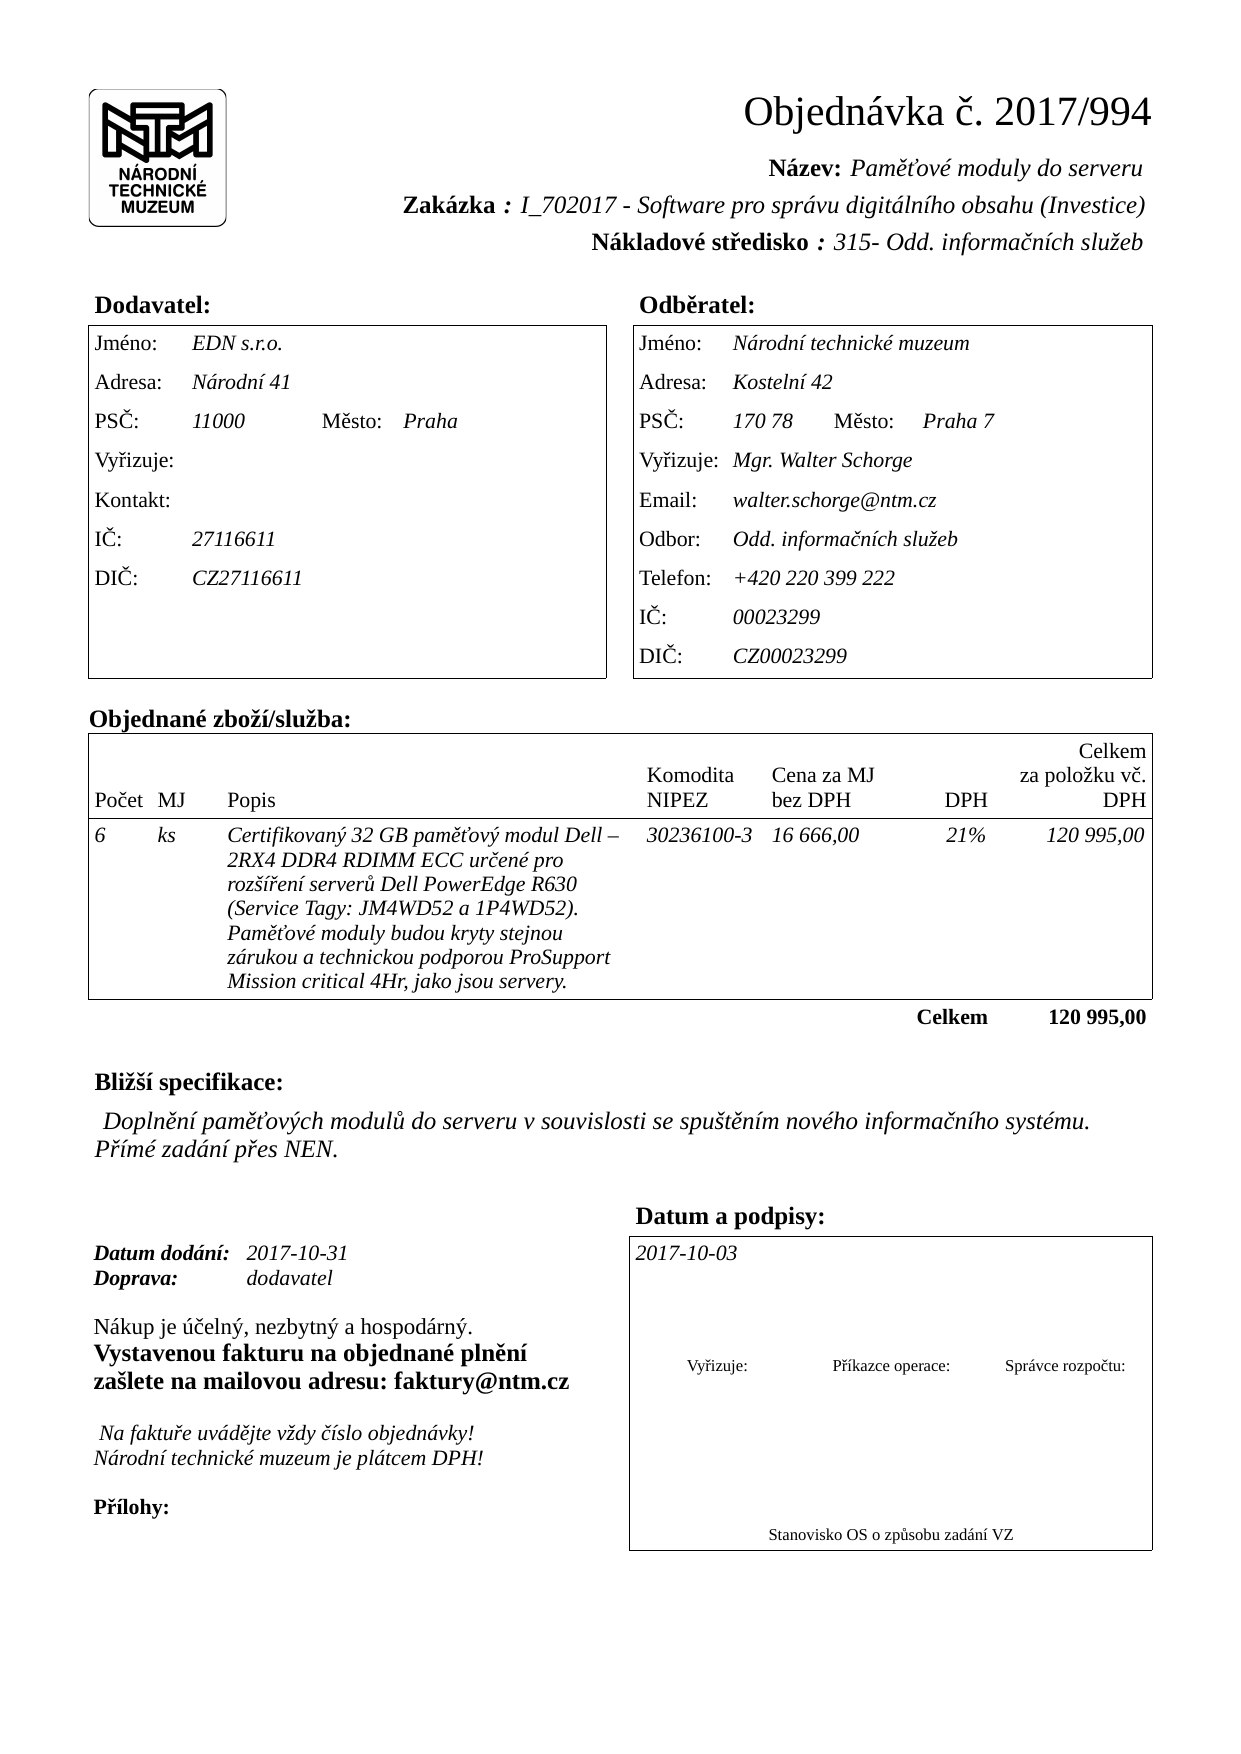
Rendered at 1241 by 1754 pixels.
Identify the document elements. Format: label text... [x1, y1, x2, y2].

table_header Komodita NIPEZ [641, 734, 766, 818]
table_header Odběratel: [633, 258, 1152, 325]
table_cell IČ: [89, 521, 186, 560]
table_cell Vyřizuje: [634, 443, 727, 482]
table_cell Telefon: [634, 560, 727, 599]
table_cell Stanovisko OS o způsobu zadání VZ [630, 1381, 1152, 1550]
table_cell [607, 404, 633, 443]
table_cell [630, 1275, 872, 1342]
table_cell DIČ: [634, 639, 727, 678]
table_cell Adresa: [634, 364, 727, 403]
table_header Celkem za položku vč. DPH [994, 734, 1152, 818]
table_cell [605, 1275, 629, 1342]
table_cell Vyřizuje: [89, 443, 186, 482]
table_cell [152, 1000, 221, 1035]
table_cell 00023299 [727, 599, 1152, 638]
table_cell Národní 41 [186, 364, 606, 403]
table_cell Odd. informačních služeb [727, 521, 1152, 560]
table_cell 16 666,00 [766, 819, 891, 999]
table_cell Kontakt: [89, 482, 186, 521]
table_cell PSČ: [634, 404, 727, 443]
table_cell [221, 1000, 641, 1035]
table_header Popis [221, 734, 641, 818]
table_cell Mgr. Walter Schorge [727, 443, 1152, 482]
table_cell PSČ: [89, 404, 186, 443]
table_cell Odbor: [634, 521, 727, 560]
table_header [88, 1196, 605, 1236]
table_cell [607, 482, 633, 521]
table_cell [605, 1342, 629, 1381]
table_cell 30236100-3 [641, 819, 766, 999]
text Objednávka č. 2017/994 [88, 88, 1152, 135]
table_cell ks [152, 819, 221, 999]
table_cell EDN s.r.o. [186, 326, 606, 364]
table_header Počet [89, 734, 152, 818]
table_cell Příkazce operace: [805, 1342, 978, 1381]
table_cell 21% [891, 819, 994, 999]
table_cell [186, 482, 606, 521]
text Objednané zboží/služba: [88, 706, 1152, 733]
table_header Bližší specifikace: [89, 1063, 1152, 1102]
table_cell DIČ: [89, 560, 186, 599]
table_cell [89, 639, 186, 678]
table_cell [607, 639, 633, 678]
table_cell Národní technické muzeum [727, 326, 1152, 364]
table_header [605, 1236, 629, 1275]
table_cell Město: [316, 404, 397, 443]
table_cell Doplnění paměťových modulů do serveru v souvislosti se spuštěním nového informačního systému. Přímé zadání přes NEN. [89, 1102, 1152, 1169]
table_cell Adresa: [89, 364, 186, 403]
table_header DPH [891, 734, 994, 818]
table_cell Certifikovaný 32 GB paměťový modul Dell – 2RX4 DDR4 RDIMM ECC určené pro rozšíření serverů Dell PowerEdge R630 (Service Tagy: JM4WD52 a 1P4WD52). Paměťové moduly budou kryty stejnou zárukou a technickou podporou ProSupport Mission critical 4Hr, jako jsou servery. [221, 819, 641, 999]
table_header [872, 1237, 1152, 1275]
table_cell [641, 1000, 766, 1035]
table_cell 120 995,00 [994, 1000, 1152, 1035]
table_header Datum a podpisy: [630, 1196, 1152, 1236]
text Název: Paměťové moduly do serveru Zakázka : I_702017 - Software pro správu digitálního obsahu (Investice) Nákladové středisko : 315- Odd. informačních služeb [88, 147, 1152, 258]
table_cell Správce rozpočtu: [978, 1342, 1152, 1381]
table_cell 27116611 [186, 521, 606, 560]
table_cell +420 220 399 222 [727, 560, 1152, 599]
table_cell [607, 599, 633, 638]
table_cell [766, 1000, 891, 1035]
table_cell Jméno: [634, 326, 727, 364]
table_cell Jméno: [89, 326, 186, 364]
table_cell Praha [397, 404, 606, 443]
table_header 2017-10-03 [630, 1237, 872, 1275]
table_header [606, 258, 633, 325]
table_cell walter.schorge@ntm.cz [727, 482, 1152, 521]
table_cell Email: [634, 482, 727, 521]
table_cell CZ00023299 [727, 639, 1152, 678]
table_cell 6 [89, 819, 152, 999]
table_cell [186, 599, 606, 638]
table_cell [607, 364, 633, 403]
table_cell [607, 521, 633, 560]
table_cell 120 995,00 [994, 819, 1152, 999]
table_cell 11000 [186, 404, 316, 443]
table_cell Celkem [891, 1000, 994, 1035]
table_cell IČ: [634, 599, 727, 638]
table_cell [607, 560, 633, 599]
table_header MJ [152, 734, 221, 818]
table_cell [872, 1275, 1152, 1342]
table_cell [186, 443, 606, 482]
table_header Cena za MJ bez DPH [766, 734, 891, 818]
table_cell Datum dodání: 2017-10-31 Doprava: dodavatel Nákup je účelný, nezbytný a hospodárný. Vystavenou fakturu na objednané plnění zašlete na mailovou adresu: faktury@ntm.cz Na faktuře uvádějte vždy číslo objednávky! Národní technické muzeum je plátcem DPH! Přílohy: [88, 1236, 605, 1550]
table_cell CZ27116611 [186, 560, 606, 599]
table_cell [607, 443, 633, 482]
table_cell Město: [828, 404, 917, 443]
picture [88, 89, 227, 227]
table_cell [89, 1000, 152, 1035]
table_cell [89, 599, 186, 638]
table_cell Praha 7 [917, 404, 1152, 443]
table_header [605, 1196, 629, 1236]
table_cell Kostelní 42 [727, 364, 1152, 403]
table_cell Vyřizuje: [630, 1342, 805, 1381]
table_header Dodavatel: [89, 258, 606, 325]
table_cell [607, 325, 633, 364]
table_cell [605, 1381, 629, 1550]
table_cell [186, 639, 606, 678]
table_cell 170 78 [727, 404, 828, 443]
